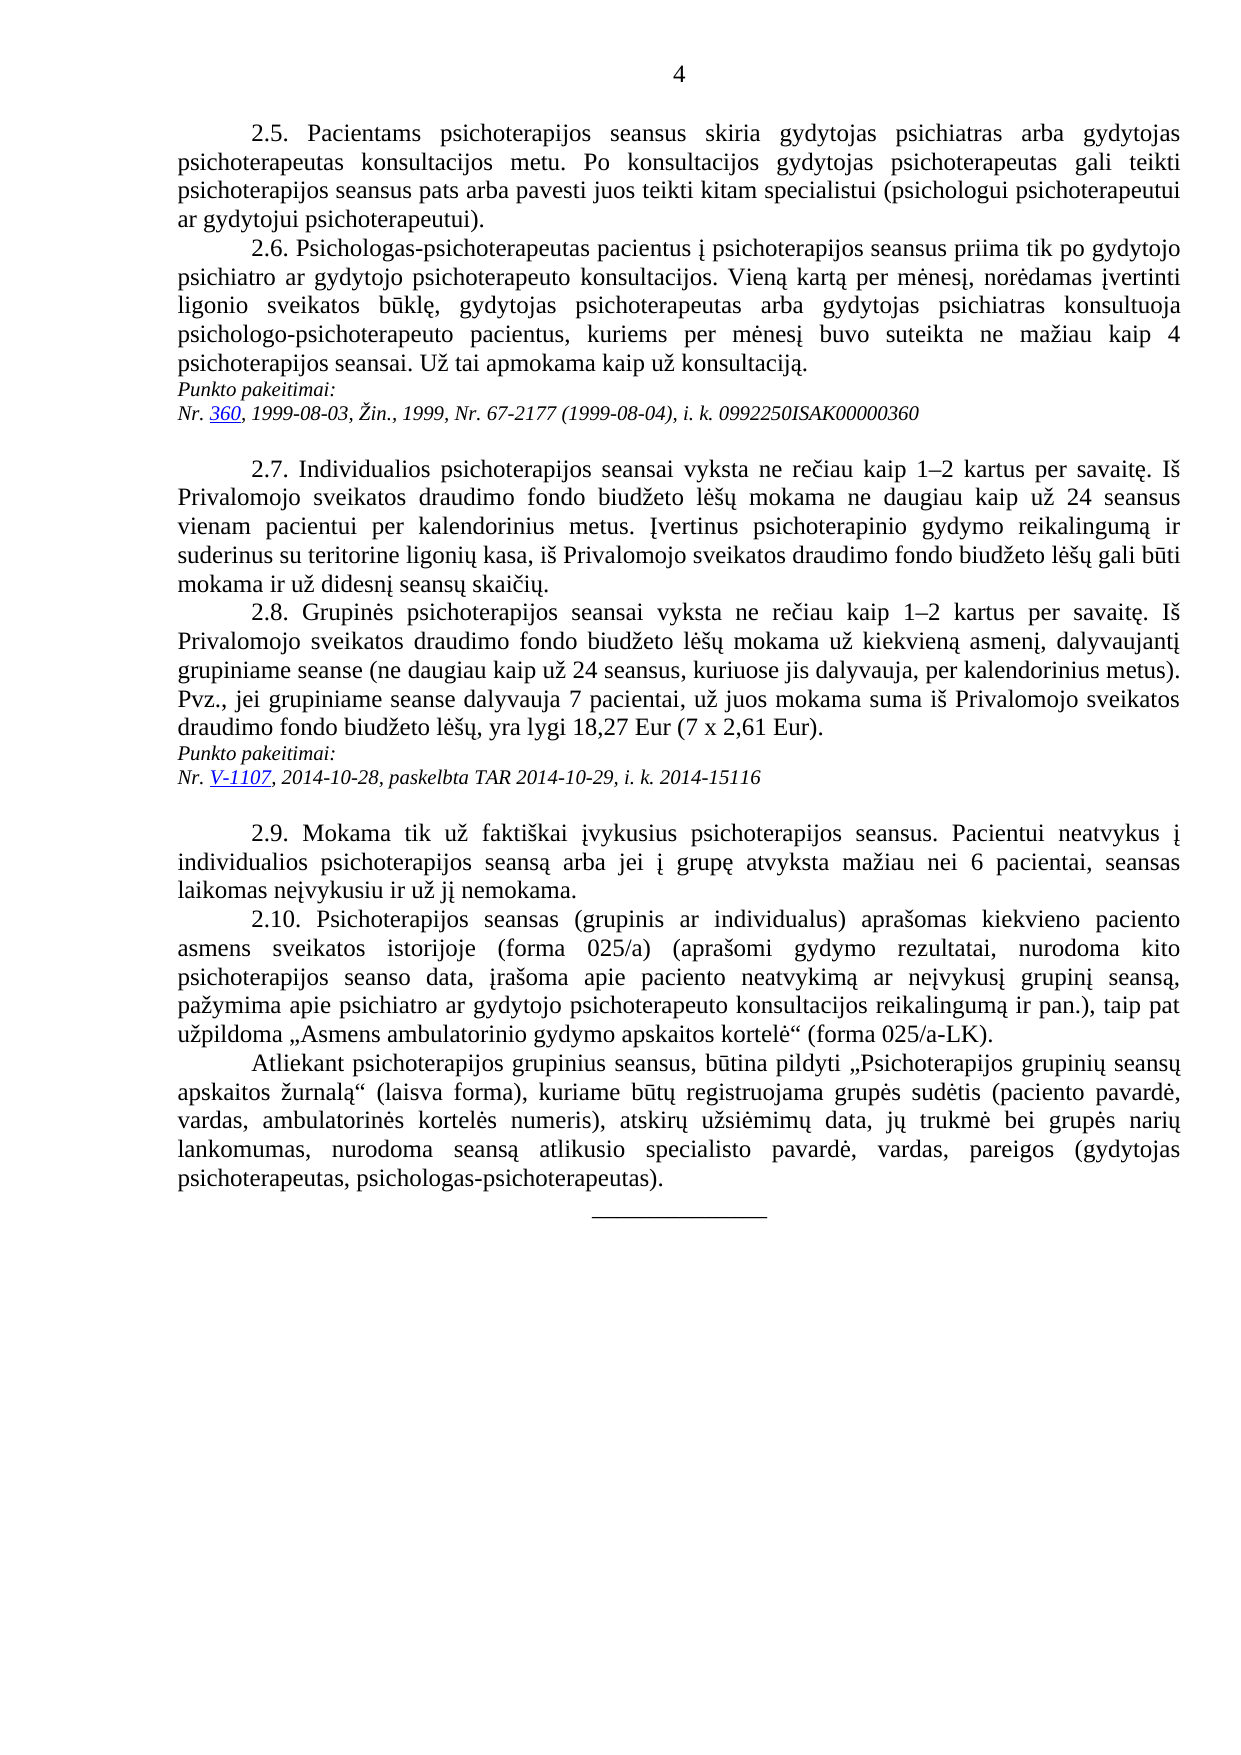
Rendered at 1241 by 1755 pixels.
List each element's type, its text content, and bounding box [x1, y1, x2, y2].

text 2.6. Psichologas-psichoterapeutas pacientus į psichoterapijos seansus priima tik po gydytojo psichiatro ar gydytojo psichoterapeuto konsultacijos. Vieną kartą per mėnesį, norėdamas įvertinti ligonio sveikatos būklę, gydytojas psichoterapeutas arba gydytojas psichiatras konsultuoja psichologo-psichoterapeuto pacientus, kuriems per mėnesį buvo suteikta ne mažiau kaip 4 psichoterapijos seansai. Už tai apmokama kaip už konsultaciją. [177, 233, 1181, 377]
text 2.10. Psichoterapijos seansas (grupinis ar individualus) aprašomas kiekvieno paciento asmens sveikatos istorijoje (forma 025/a) (aprašomi gydymo rezultatai, nurodoma kito psichoterapijos seanso data, įrašoma apie paciento neatvykimą ar neįvykusį grupinį seansą, pažymima apie psichiatro ar gydytojo psichoterapeuto konsultacijos reikalingumą ir pan.), taip pat užpildoma „Asmens ambulatorinio gydymo apskaitos kortelė“ (forma 025/a-LK). [177, 904, 1181, 1048]
text ______________ [177, 1192, 1181, 1221]
text 2.7. Individualios psichoterapijos seansai vyksta ne rečiau kaip 1–2 kartus per savaitę. Iš Privalomojo sveikatos draudimo fondo biudžeto lėšų mokama ne daugiau kaip už 24 seansus vienam pacientui per kalendorinius metus. Įvertinus psichoterapinio gydymo reikalingumą ir suderinus su teritorine ligonių kasa, iš Privalomojo sveikatos draudimo fondo biudžeto lėšų gali būti mokama ir už didesnį seansų skaičių. [177, 454, 1181, 597]
text Nr. V-1107, 2014-10-28, paskelbta TAR 2014-10-29, i. k. 2014-15116 [177, 765, 1181, 789]
text Atliekant psichoterapijos grupinius seansus, būtina pildyti „Psichoterapijos grupinių seansų apskaitos žurnalą“ (laisva forma), kuriame būtų registruojama grupės sudėtis (paciento pavardė, vardas, ambulatorinės kortelės numeris), atskirų užsiėmimų data, jų trukmė bei grupės narių lankomumas, nurodoma seansą atlikusio specialisto pavardė, vardas, pareigos (gydytojas psichoterapeutas, psichologas-psichoterapeutas). [177, 1048, 1181, 1192]
text Punkto pakeitimai: [177, 741, 1181, 765]
text Punkto pakeitimai: [177, 377, 1181, 401]
text Nr. 360, 1999-08-03, Žin., 1999, Nr. 67-2177 (1999-08-04), i. k. 0992250ISAK00000360 [177, 401, 1181, 425]
text 2.9. Mokama tik už faktiškai įvykusius psichoterapijos seansus. Pacientui neatvykus į individualios psichoterapijos seansą arba jei į grupę atvyksta mažiau nei 6 pacientai, seansas laikomas neįvykusiu ir už jį nemokama. [177, 818, 1181, 904]
text 2.5. Pacientams psichoterapijos seansus skiria gydytojas psichiatras arba gydytojas psichoterapeutas konsultacijos metu. Po konsultacijos gydytojas psichoterapeutas gali teikti psichoterapijos seansus pats arba pavesti juos teikti kitam specialistui (psichologui psichoterapeutui ar gydytojui psichoterapeutui). [177, 118, 1181, 233]
text 2.8. Grupinės psichoterapijos seansai vyksta ne rečiau kaip 1–2 kartus per savaitę. Iš Privalomojo sveikatos draudimo fondo biudžeto lėšų mokama už kiekvieną asmenį, dalyvaujantį grupiniame seanse (ne daugiau kaip už 24 seansus, kuriuose jis dalyvauja, per kalendorinius metus). Pvz., jei grupiniame seanse dalyvauja 7 pacientai, už juos mokama suma iš Privalomojo sveikatos draudimo fondo biudžeto lėšų, yra lygi 18,27 Eur (7 x 2,61 Eur). [177, 597, 1181, 741]
